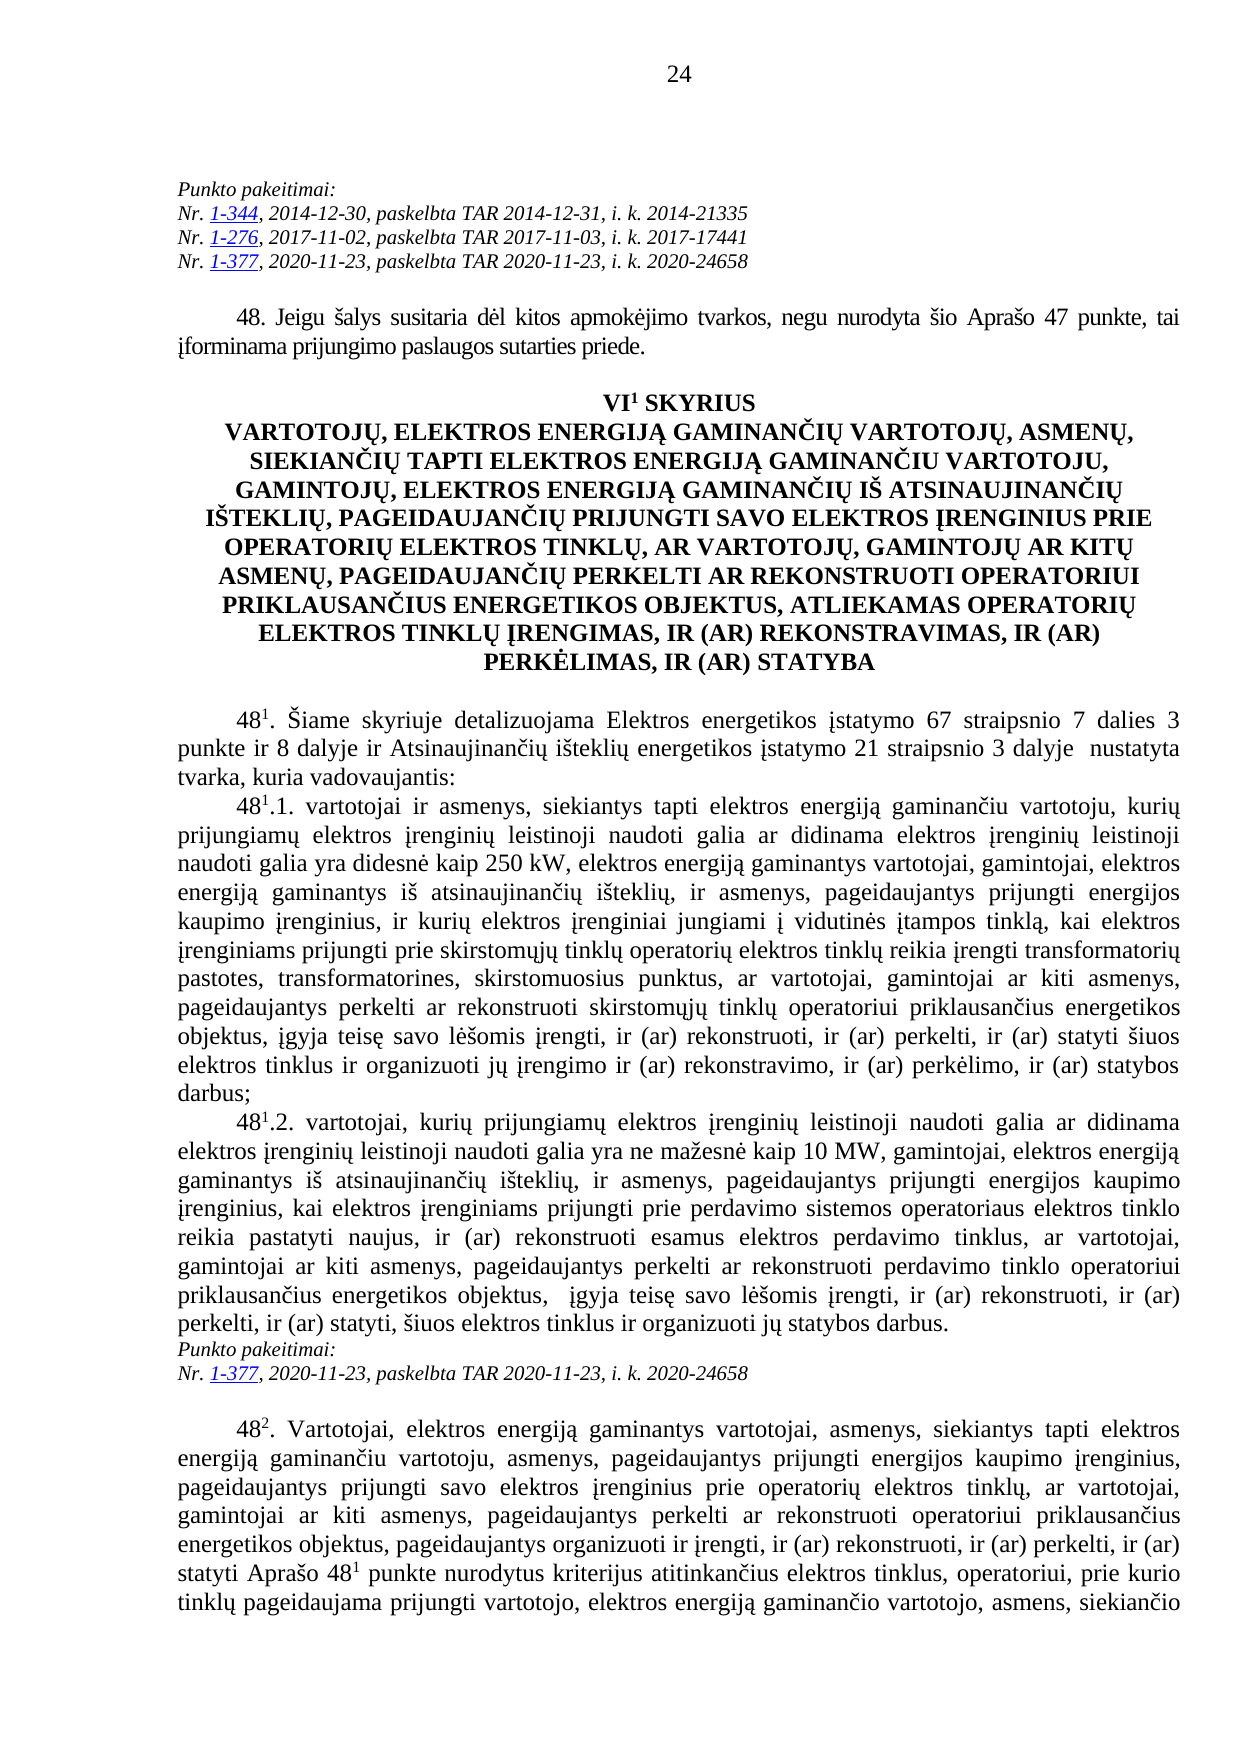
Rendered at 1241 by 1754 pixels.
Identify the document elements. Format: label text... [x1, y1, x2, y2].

text Nr. 1-276, 2017-11-02, paskelbta TAR 2017-11-03, i. k. 2017-17441 [177, 225, 1181, 249]
text 48. Jeigu šalys susitaria dėl kitos apmokėjimo tvarkos, negu nurodyta šio Aprašo 47 punkte, tai įforminama prijungimo paslaugos sutarties priede. [177, 302, 1181, 360]
text Punkto pakeitimai: [177, 1337, 1181, 1361]
text 482. Vartotojai, elektros energiją gaminantys vartotojai, asmenys, siekiantys tapti elektros energiją gaminančiu vartotoju, asmenys, pageidaujantys prijungti energijos kaupimo įrenginius, pageidaujantys prijungti savo elektros įrenginius prie operatorių elektros tinklų, ar vartotojai, gamintojai ar kiti asmenys, pageidaujantys perkelti ar rekonstruoti operatoriui priklausančius energetikos objektus, pageidaujantys organizuoti ir įrengti, ir (ar) rekonstruoti, ir (ar) perkelti, ir (ar) statyti Aprašo 481 punkte nurodytus kriterijus atitinkančius elektros tinklus, operatoriui, prie kurio tinklų pageidaujama prijungti vartotojo, elektros energiją gaminančio vartotojo, asmens, siekiančio [177, 1414, 1181, 1615]
text VARTOTOJŲ, ELEKTROS ENERGIJĄ GAMINANČIŲ VARTOTOJŲ, ASMENŲ, SIEKIANČIŲ TAPTI ELEKTROS ENERGIJĄ GAMINANČIU VARTOTOJU, GAMINTOJŲ, ELEKTROS ENERGIJĄ GAMINANČIŲ IŠ ATSINAUJINANČIŲ IŠTEKLIŲ, PAGEIDAUJANČIŲ PRIJUNGTI SAVO ELEKTROS ĮRENGINIUS PRIE OPERATORIŲ ELEKTROS TINKLŲ, AR VARTOTOJŲ, GAMINTOJŲ AR KITŲ ASMENŲ, PAGEIDAUJANČIŲ PERKELTI AR REKONSTRUOTI OPERATORIUI PRIKLAUSANČIUS ENERGETIKOS OBJEKTUS, ATLIEKAMAS OPERATORIŲ ELEKTROS TINKLŲ ĮRENGIMAS, IR (AR) REKONSTRAVIMAS, IR (AR) PERKĖLIMAS, IR (AR) STATYBA [177, 417, 1181, 676]
text 481. Šiame skyriuje detalizuojama Elektros energetikos įstatymo 67 straipsnio 7 dalies 3 punkte ir 8 dalyje ir Atsinaujinančių išteklių energetikos įstatymo 21 straipsnio 3 dalyje nustatyta tvarka, kuria vadovaujantis: [177, 705, 1181, 791]
text 481.2. vartotojai, kurių prijungiamų elektros įrenginių leistinoji naudoti galia ar didinama elektros įrenginių leistinoji naudoti galia yra ne mažesnė kaip 10 MW, gamintojai, elektros energiją gaminantys iš atsinaujinančių išteklių, ir asmenys, pageidaujantys prijungti energijos kaupimo įrenginius, kai elektros įrenginiams prijungti prie perdavimo sistemos operatoriaus elektros tinklo reikia pastatyti naujus, ir (ar) rekonstruoti esamus elektros perdavimo tinklus, ar vartotojai, gamintojai ar kiti asmenys, pageidaujantys perkelti ar rekonstruoti perdavimo tinklo operatoriui priklausančius energetikos objektus, įgyja teisę savo lėšomis įrengti, ir (ar) rekonstruoti, ir (ar) perkelti, ir (ar) statyti, šiuos elektros tinklus ir organizuoti jų statybos darbus. [177, 1107, 1181, 1337]
text Nr. 1-377, 2020-11-23, paskelbta TAR 2020-11-23, i. k. 2020-24658 [177, 1361, 1181, 1385]
text Punkto pakeitimai: [177, 177, 1181, 201]
text Nr. 1-344, 2014-12-30, paskelbta TAR 2014-12-31, i. k. 2014-21335 [177, 201, 1181, 225]
text 481.1. vartotojai ir asmenys, siekiantys tapti elektros energiją gaminančiu vartotoju, kurių prijungiamų elektros įrenginių leistinoji naudoti galia ar didinama elektros įrenginių leistinoji naudoti galia yra didesnė kaip 250 kW, elektros energiją gaminantys vartotojai, gamintojai, elektros energiją gaminantys iš atsinaujinančių išteklių, ir asmenys, pageidaujantys prijungti energijos kaupimo įrenginius, ir kurių elektros įrenginiai jungiami į vidutinės įtampos tinklą, kai elektros įrenginiams prijungti prie skirstomųjų tinklų operatorių elektros tinklų reikia įrengti transformatorių pastotes, transformatorines, skirstomuosius punktus, ar vartotojai, gamintojai ar kiti asmenys, pageidaujantys perkelti ar rekonstruoti skirstomųjų tinklų operatoriui priklausančius energetikos objektus, įgyja teisę savo lėšomis įrengti, ir (ar) rekonstruoti, ir (ar) perkelti, ir (ar) statyti šiuos elektros tinklus ir organizuoti jų įrengimo ir (ar) rekonstravimo, ir (ar) perkėlimo, ir (ar) statybos darbus; [177, 791, 1181, 1107]
text Nr. 1-377, 2020-11-23, paskelbta TAR 2020-11-23, i. k. 2020-24658 [177, 249, 1181, 273]
text VI1 SKYRIUS [177, 388, 1181, 417]
